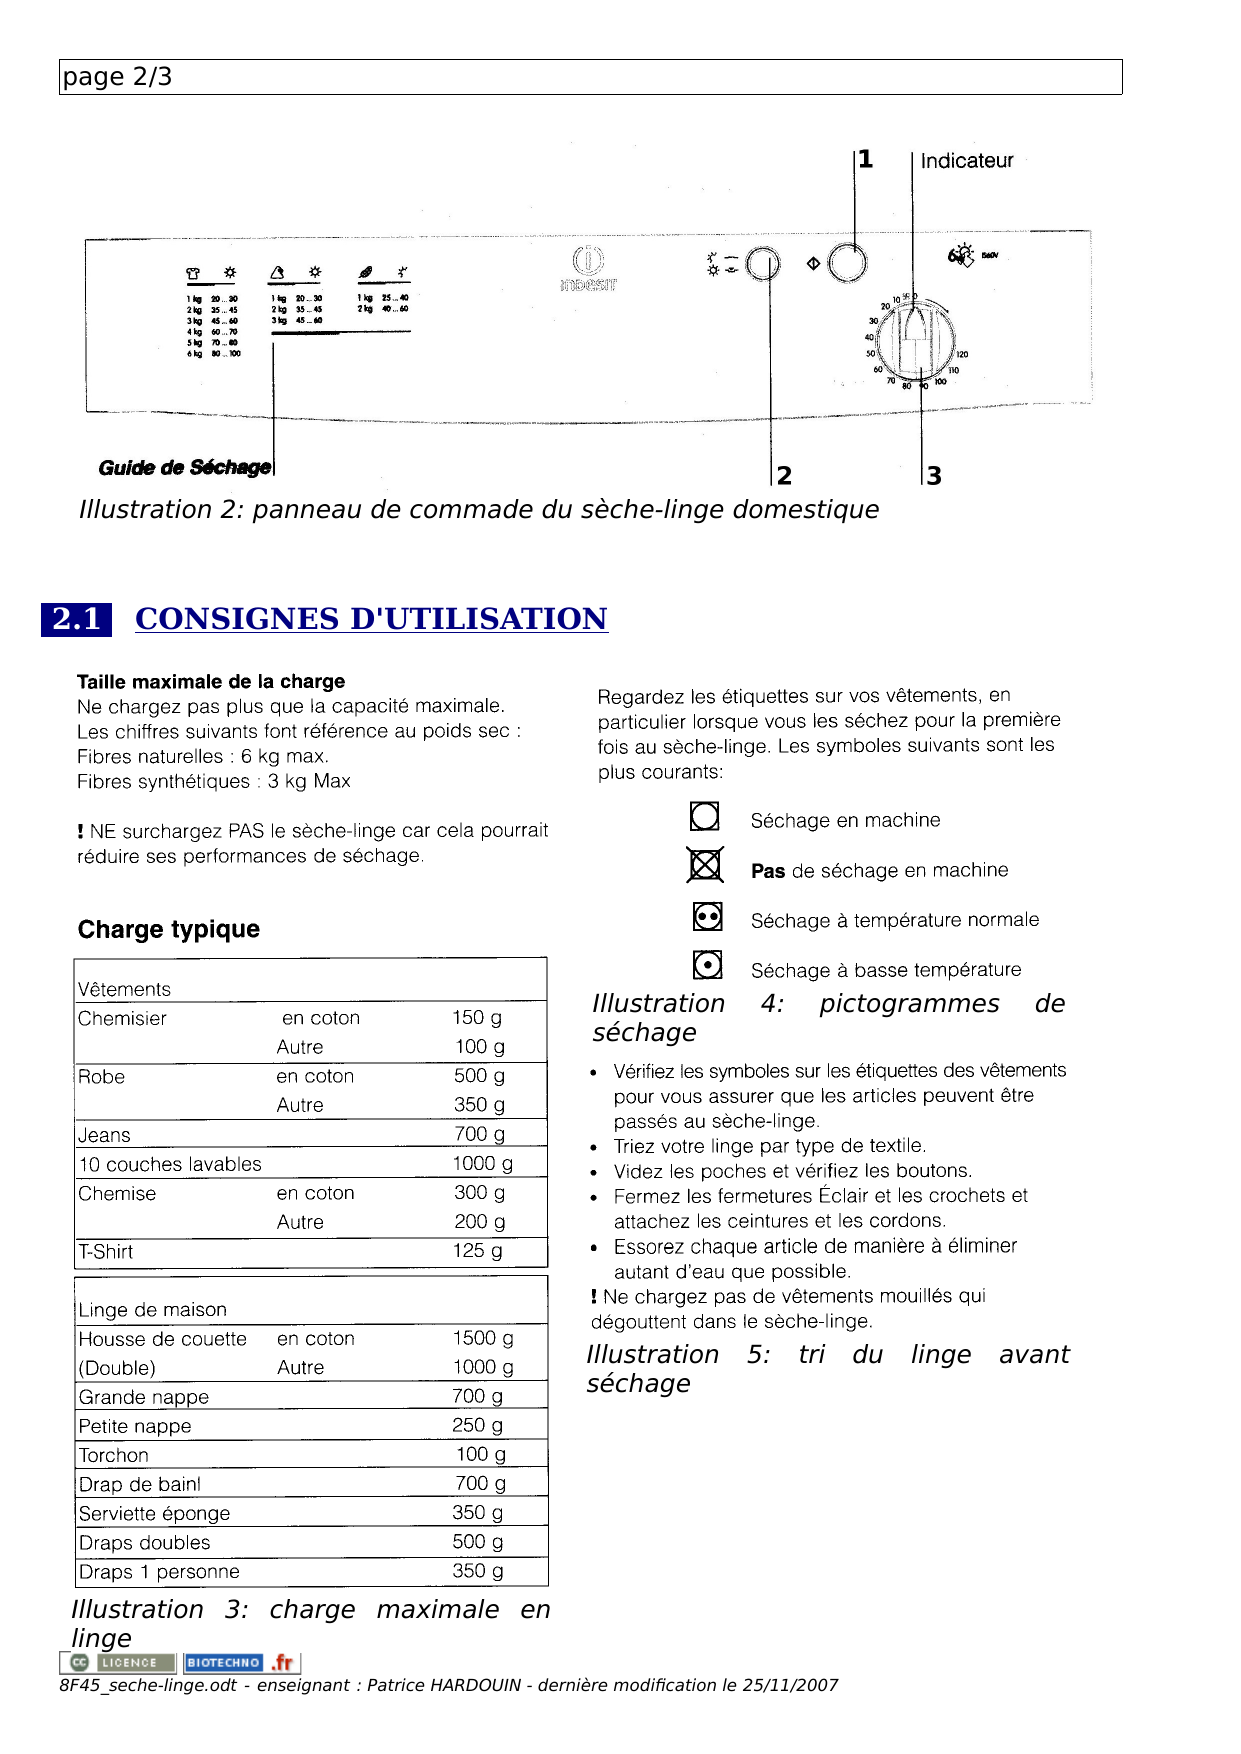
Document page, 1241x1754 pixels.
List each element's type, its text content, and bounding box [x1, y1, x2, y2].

picture [183, 1653, 302, 1675]
picture [592, 683, 1069, 989]
text Illustration 3: charge maximale en linge [71, 1596, 554, 1653]
picture [586, 1059, 1073, 1341]
picture [59, 1651, 178, 1675]
picture [71, 669, 554, 1596]
text Illustration 2: panneau de commade du sèche-linge domestique [79, 495, 1102, 524]
text Illustration 5: tri du linge avant séchage [586, 1341, 1072, 1398]
picture [79, 136, 1103, 495]
subtitle Consignes d'utilisation [59, 602, 1122, 637]
text Illustration 4: pictogrammes de séchage [592, 989, 1068, 1047]
